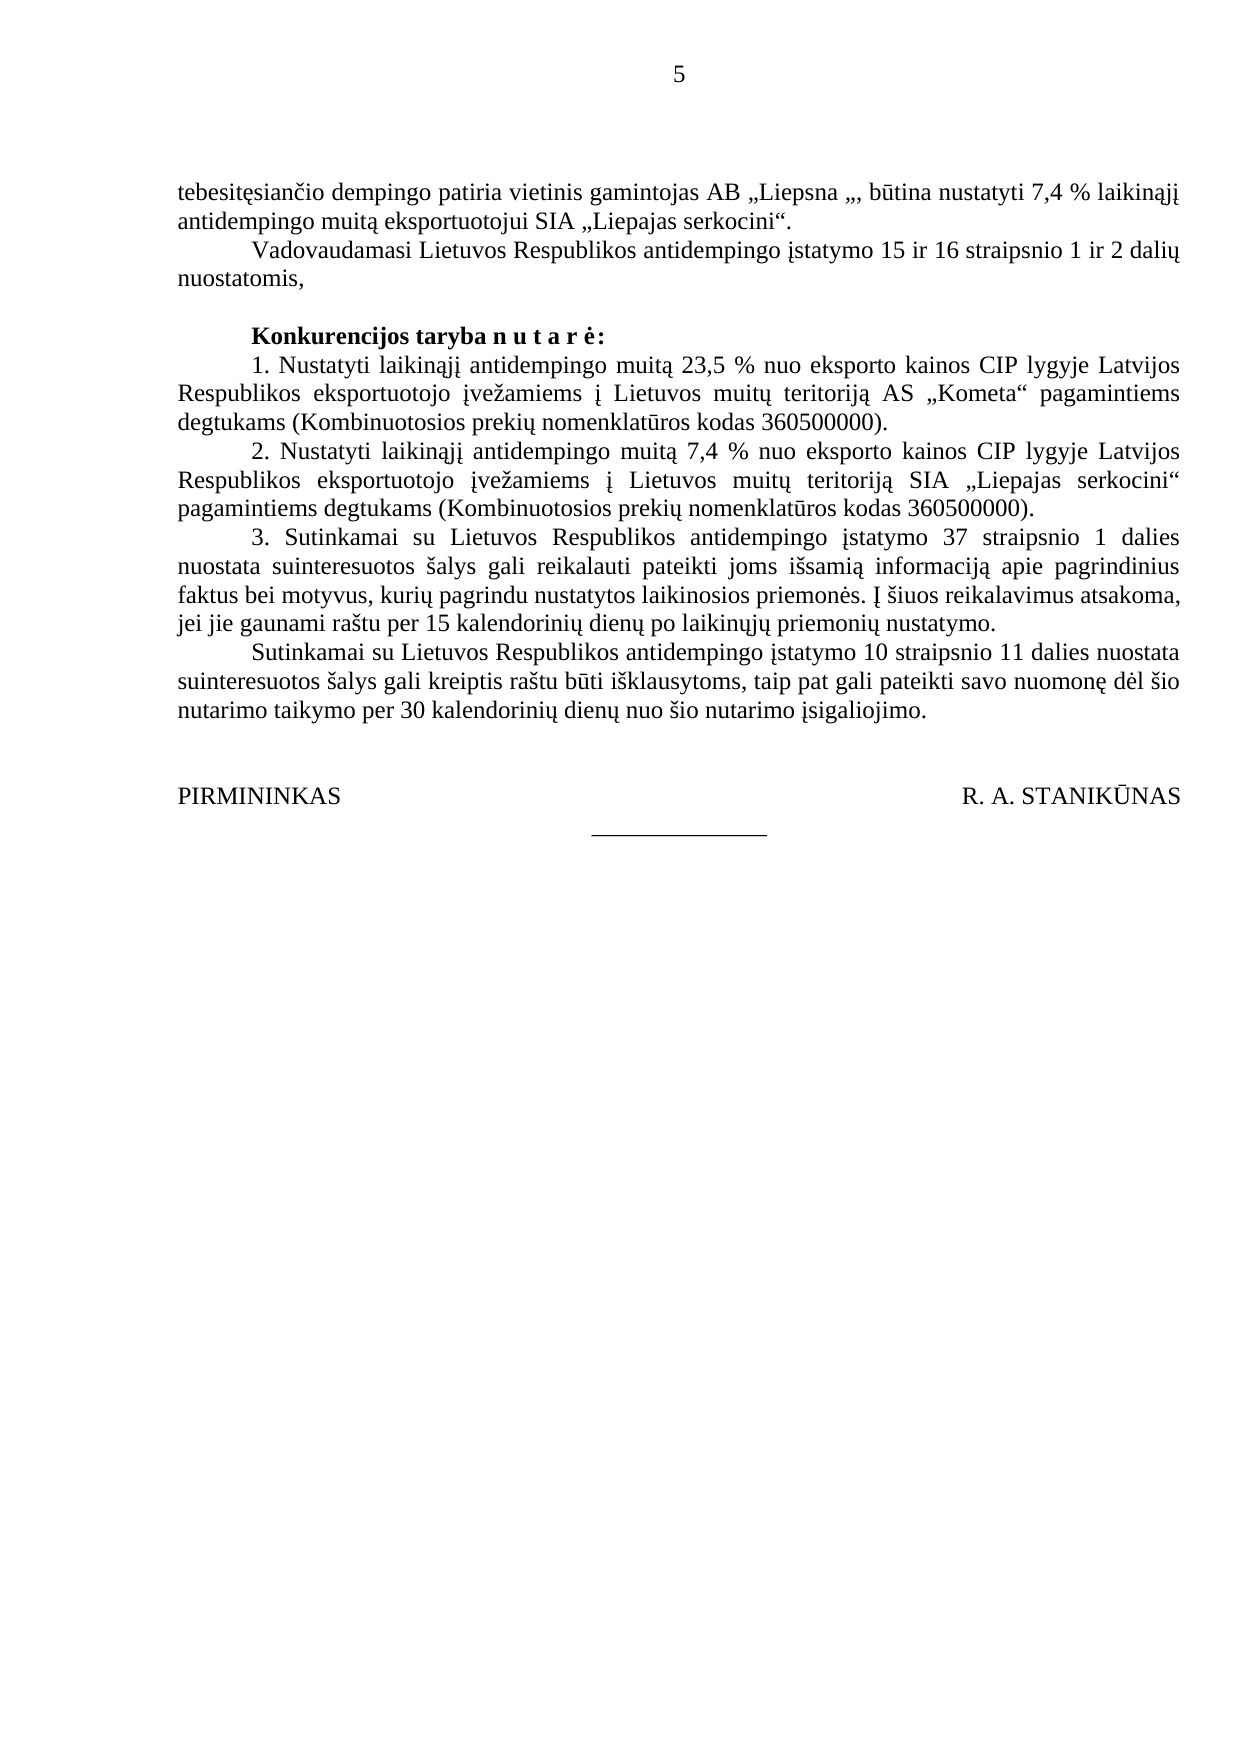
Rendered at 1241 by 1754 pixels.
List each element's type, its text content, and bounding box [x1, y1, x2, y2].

text ______________ [177, 810, 1181, 838]
text 3. Sutinkamai su Lietuvos Respublikos antidempingo įstatymo 37 straipsnio 1 dalies nuostata suinteresuotos šalys gali reikalauti pateikti joms išsamią informaciją apie pagrindinius faktus bei motyvus, kurių pagrindu nustatytos laikinosios priemonės. Į šiuos reikalavimus atsakoma, jei jie gaunami raštu per 15 kalendorinių dienų po laikinųjų priemonių nustatymo. [177, 522, 1181, 637]
text 1. Nustatyti laikinąjį antidempingo muitą 23,5 % nuo eksporto kainos CIP lygyje Latvijos Respublikos eksportuotojo įvežamiems į Lietuvos muitų teritoriją AS „Kometa“ pagamintiems degtukams (Kombinuotosios prekių nomenklatūros kodas 360500000). [177, 350, 1181, 436]
text Konkurencijos taryba nutarė: [177, 321, 1181, 350]
text tebesitęsiančio dempingo patiria vietinis gamintojas AB „Liepsna „, būtina nustatyti 7,4 % laikinąjį antidempingo muitą eksportuotojui SIA „Liepajas serkocini“. [177, 177, 1181, 235]
text 2. Nustatyti laikinąjį antidempingo muitą 7,4 % nuo eksporto kainos CIP lygyje Latvijos Respublikos eksportuotojo įvežamiems į Lietuvos muitų teritoriją SIA „Liepajas serkocini“ pagamintiems degtukams (Kombinuotosios prekių nomenklatūros kodas 360500000). [177, 436, 1181, 522]
text Sutinkamai su Lietuvos Respublikos antidempingo įstatymo 10 straipsnio 11 dalies nuostata suinteresuotos šalys gali kreiptis raštu būti išklausytoms, taip pat gali pateikti savo nuomonę dėl šio nutarimo taikymo per 30 kalendorinių dienų nuo šio nutarimo įsigaliojimo. [177, 637, 1181, 723]
text Vadovaudamasi Lietuvos Respublikos antidempingo įstatymo 15 ir 16 straipsnio 1 ir 2 dalių nuostatomis, [177, 235, 1181, 292]
text PIRMININKAS R. A. STANIKŪNAS [177, 781, 1181, 810]
